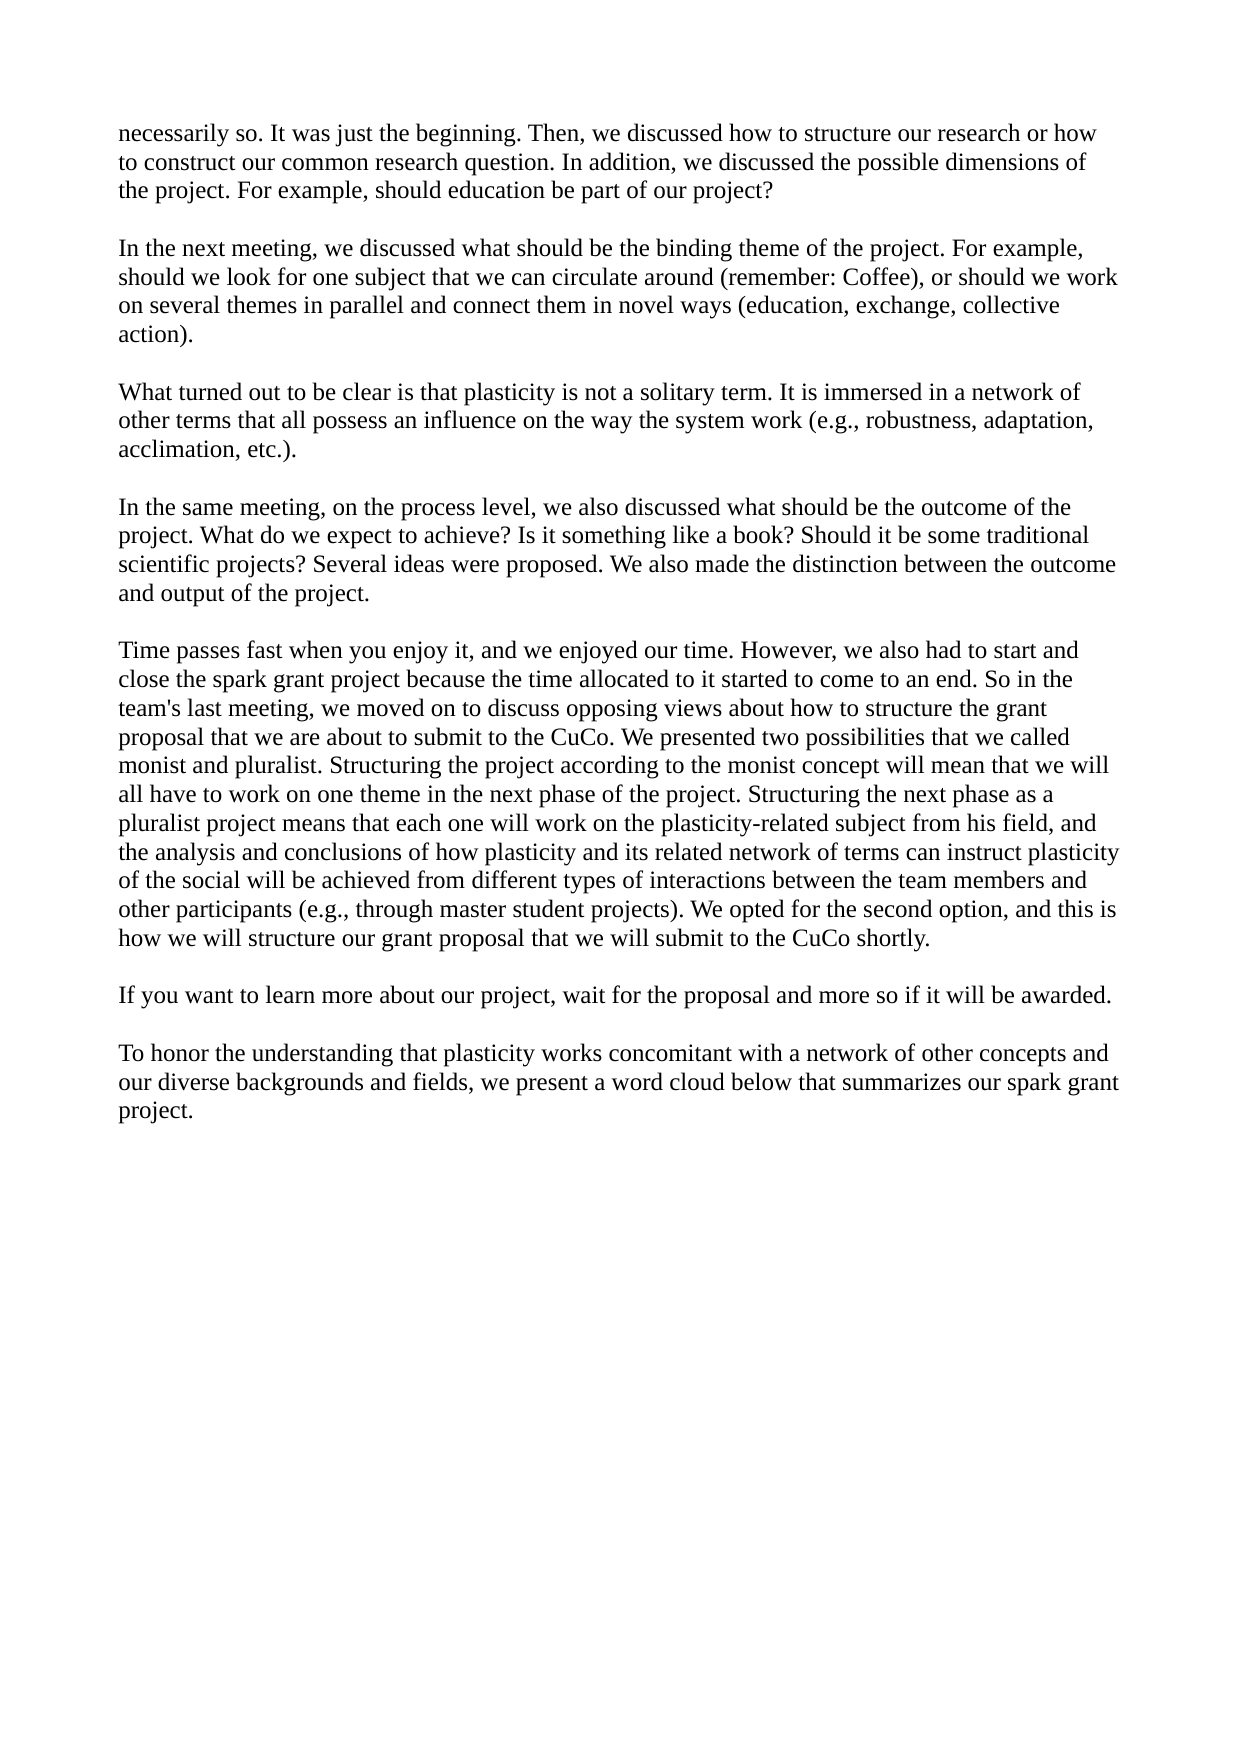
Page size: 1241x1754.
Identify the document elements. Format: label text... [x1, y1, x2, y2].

text Time passes fast when you enjoy it, and we enjoyed our time. However, we also had to start and close the spark grant project because the time allocated to it started to come to an end. So in the team's last meeting, we moved on to discuss opposing views about how to structure the grant proposal that we are about to submit to the CuCo. We presented two possibilities that we called monist and pluralist. Structuring the project according to the monist concept will mean that we will all have to work on one theme in the next phase of the project. Structuring the next phase as a pluralist project means that each one will work on the plasticity-related subject from his field, and the analysis and conclusions of how plasticity and its related network of terms can instruct plasticity of the social will be achieved from different types of interactions between the team members and other participants (e.g., through master student projects). We opted for the second option, and this is how we will structure our grant proposal that we will submit to the CuCo shortly. [118, 636, 1122, 952]
text In the next meeting, we discussed what should be the binding theme of the project. For example, should we look for one subject that we can circulate around (remember: Coffee), or should we work on several themes in parallel and connect them in novel ways (education, exchange, collective action). [118, 233, 1122, 348]
text If you want to learn more about our project, wait for the proposal and more so if it will be awarded. [118, 981, 1122, 1009]
text necessarily so. It was just the beginning. Then, we discussed how to structure our research or how to construct our common research question. In addition, we discussed the possible dimensions of the project. For example, should education be part of our project? [118, 118, 1122, 204]
text In the same meeting, on the process level, we also discussed what should be the outcome of the project. What do we expect to achieve? Is it something like a book? Should it be some traditional scientific projects? Several ideas were proposed. We also made the distinction between the outcome and output of the project. [118, 492, 1122, 607]
text To honor the understanding that plasticity works concomitant with a network of other concepts and our diverse backgrounds and fields, we present a word cloud below that summarizes our spark grant project. [118, 1038, 1122, 1124]
text What turned out to be clear is that plasticity is not a solitary term. It is immersed in a network of other terms that all possess an influence on the way the system work (e.g., robustness, adaptation, acclimation, etc.). [118, 377, 1122, 463]
